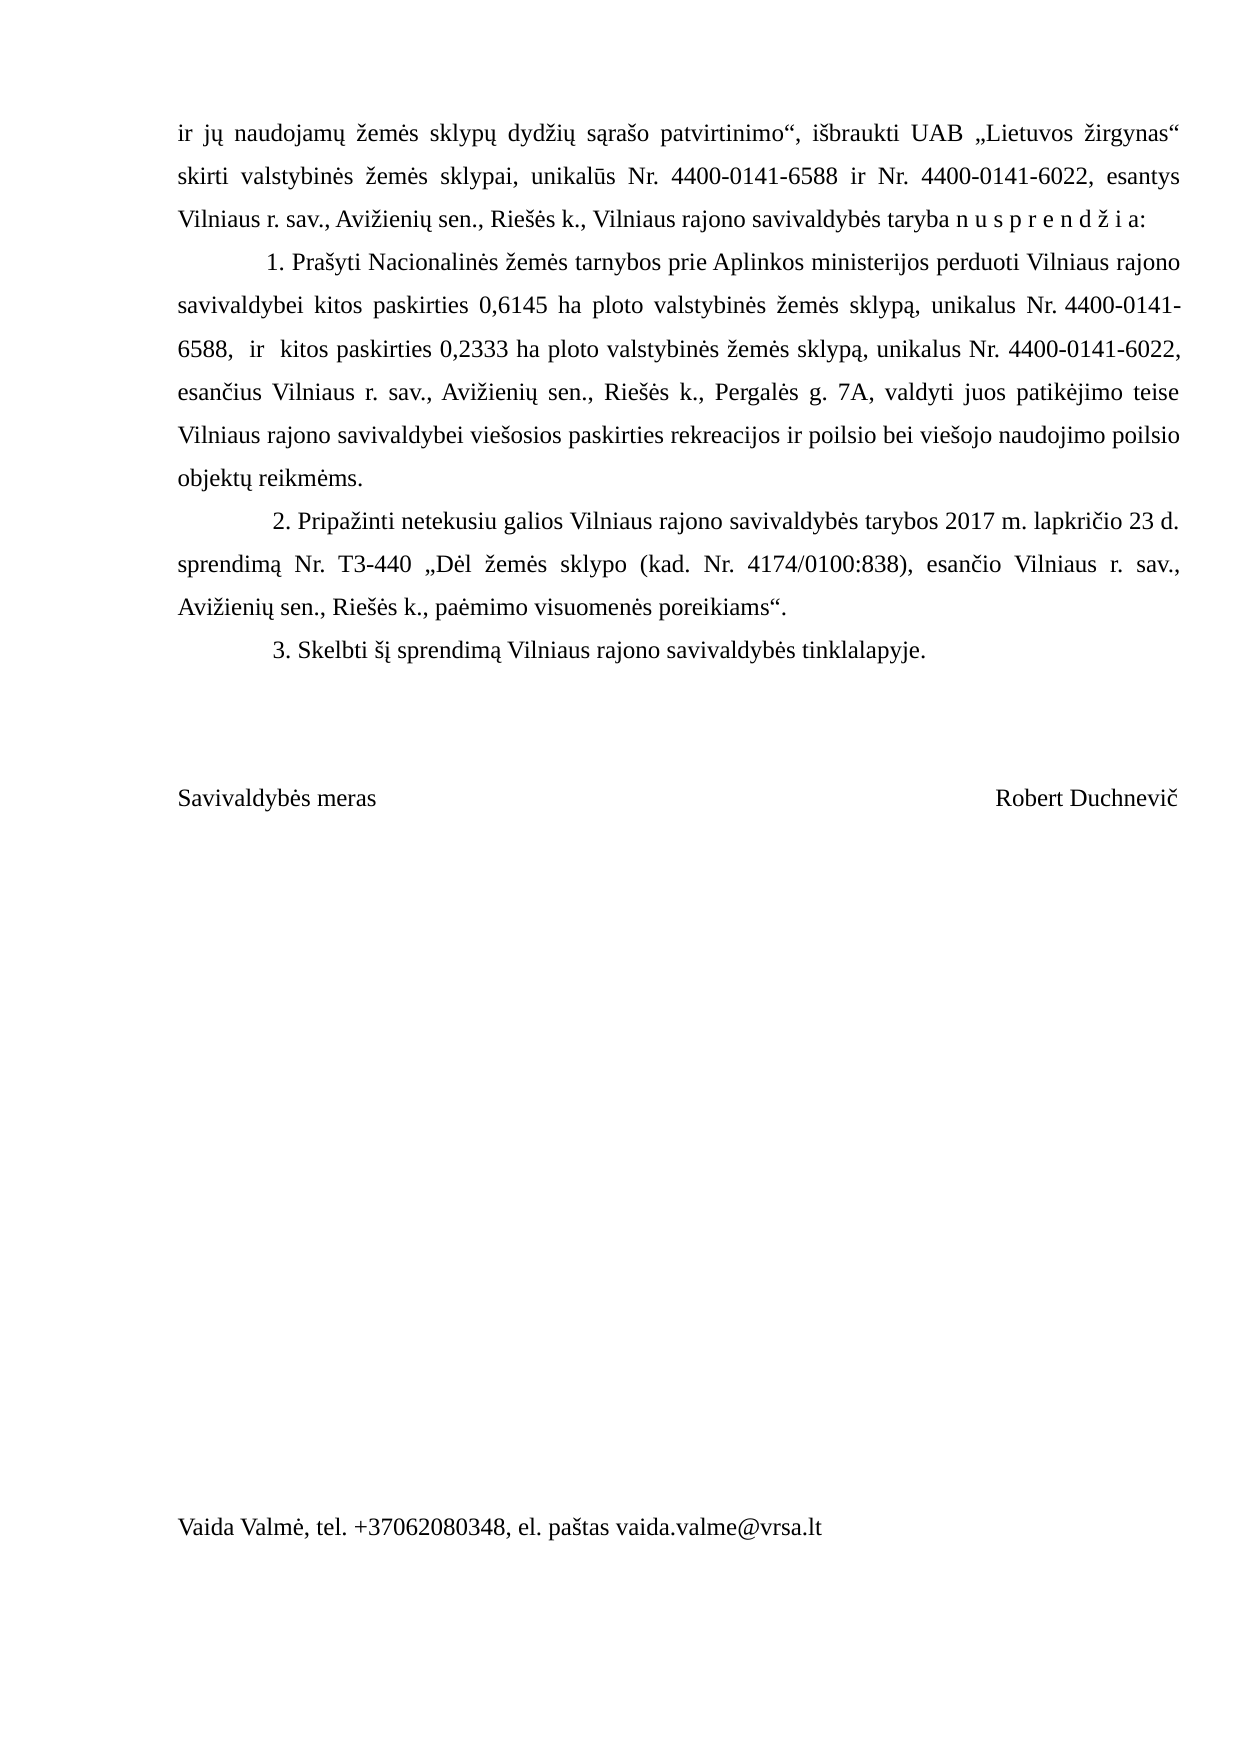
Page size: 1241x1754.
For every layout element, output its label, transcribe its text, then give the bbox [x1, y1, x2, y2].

text 2. Pripažinti netekusiu galios Vilniaus rajono savivaldybės tarybos 2017 m. lapkričio 23 d. sprendimą Nr. T3-440 „Dėl žemės sklypo (kad. Nr. 4174/0100:838), esančio Vilniaus r. sav., Avižienių sen., Riešės k., paėmimo visuomenės poreikiams“. [177, 506, 1181, 621]
text Savivaldybės meras Robert Duchnevič [177, 762, 1181, 812]
text 1. Prašyti Nacionalinės žemės tarnybos prie Aplinkos ministerijos perduoti Vilniaus rajono savivaldybei kitos paskirties 0,6145 ha ploto valstybinės žemės sklypą, unikalus Nr. 4400-0141-6588, ir kitos paskirties 0,2333 ha ploto valstybinės žemės sklypą, unikalus Nr. 4400-0141-6022, esančius Vilniaus r. sav., Avižienių sen., Riešės k., Pergalės g. 7A, valdyti juos patikėjimo teise Vilniaus rajono savivaldybei viešosios paskirties rekreacijos ir poilsio bei viešojo naudojimo poilsio objektų reikmėms. [177, 247, 1181, 492]
text 3. Skelbti šį sprendimą Vilniaus rajono savivaldybės tinklalapyje. [177, 636, 1181, 664]
text ir jų naudojamų žemės sklypų dydžių sąrašo patvirtinimo“, išbraukti UAB „Lietuvos žirgynas“ skirti valstybinės žemės sklypai, unikalūs Nr. 4400-0141-6588 ir Nr. 4400-0141-6022, esantys Vilniaus r. sav., Avižienių sen., Riešės k., Vilniaus rajono savivaldybės taryba n u s p r e n d ž i a: [177, 118, 1181, 233]
text Vaida Valmė, tel. +37062080348, el. paštas vaida.valme@vrsa.lt [177, 1512, 1181, 1541]
